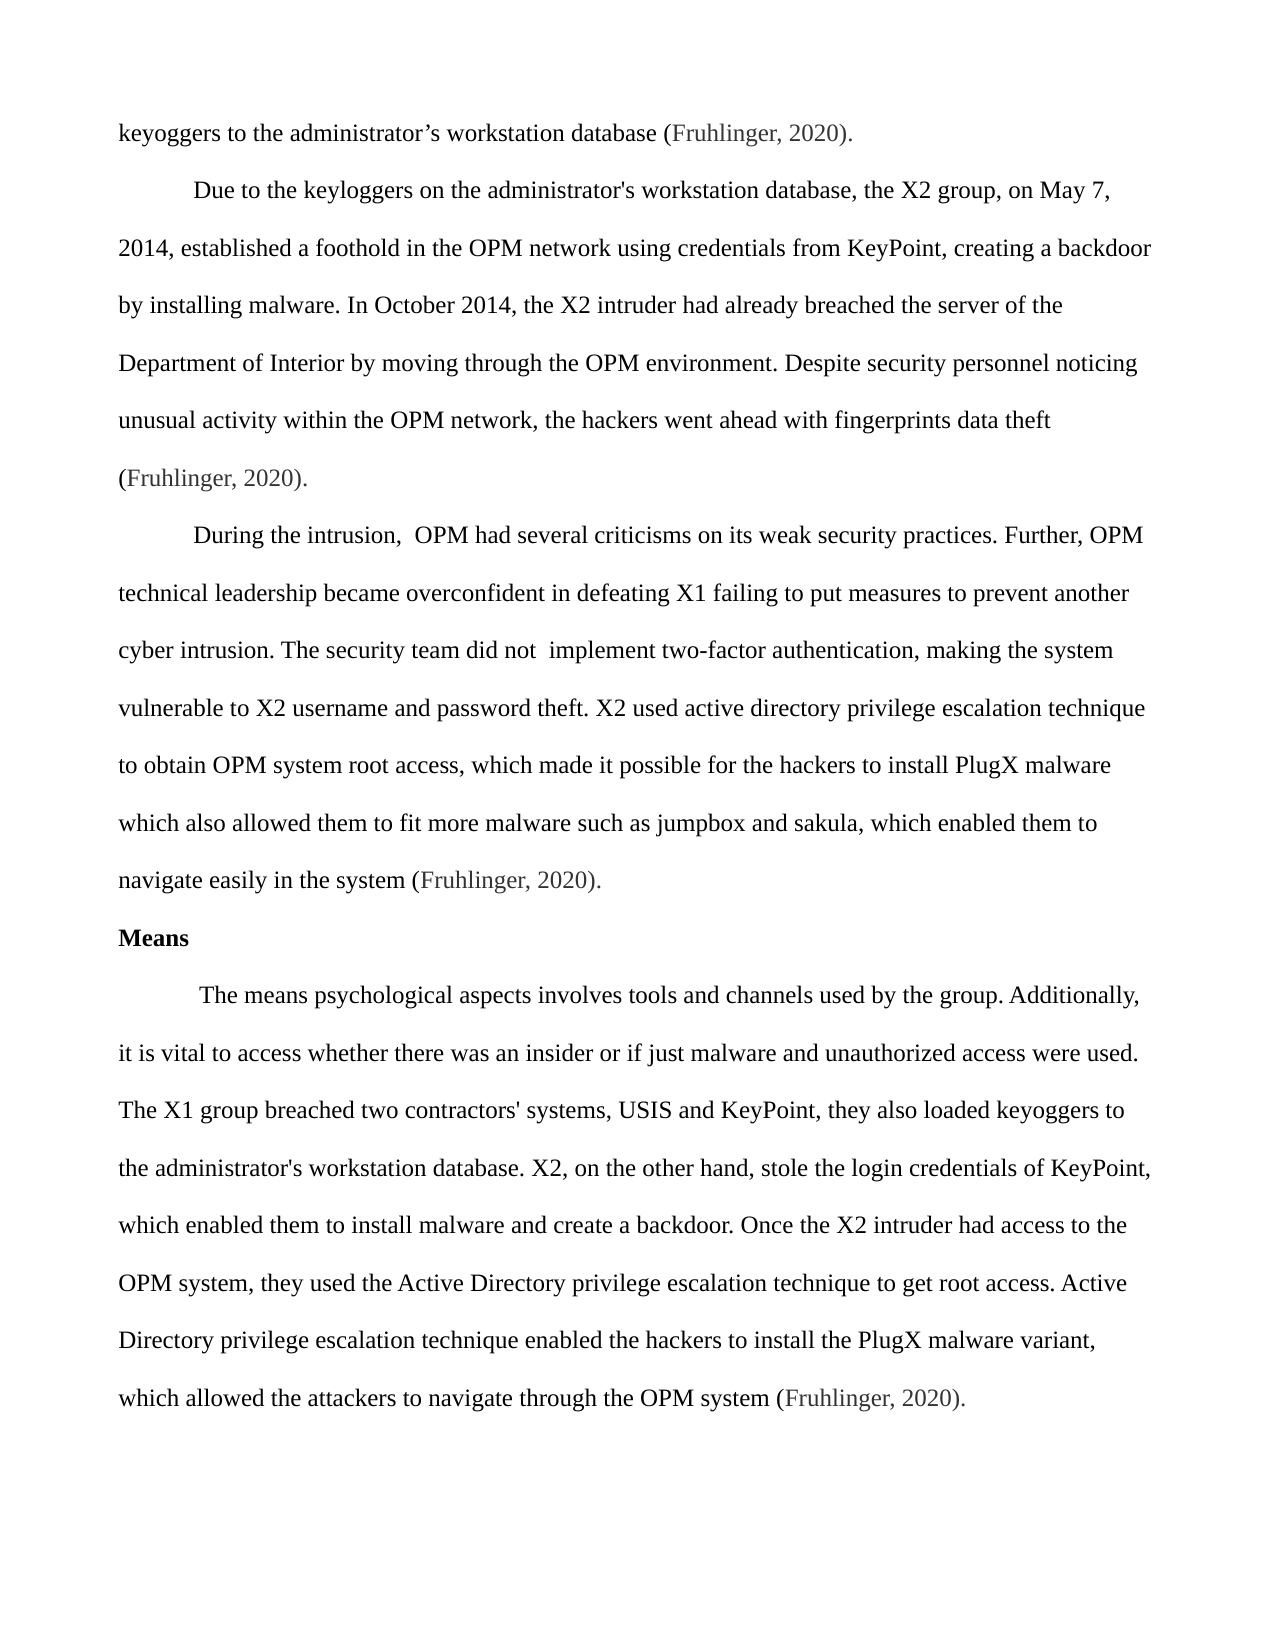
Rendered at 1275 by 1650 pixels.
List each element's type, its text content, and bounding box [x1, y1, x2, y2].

text keyoggers to the administrator’s workstation database (Fruhlinger, 2020). [118, 118, 1157, 147]
text During the intrusion, OPM had several criticisms on its weak security practices. Further, OPM technical leadership became overconfident in defeating X1 failing to put measures to prevent another cyber intrusion. The security team did not implement two-factor authentication, making the system vulnerable to X2 username and password theft. X2 used active directory privilege escalation technique to obtain OPM system root access, which made it possible for the hackers to install PlugX malware which also allowed them to fit more malware such as jumpbox and sakula, which enabled them to navigate easily in the system (Fruhlinger, 2020). [118, 521, 1157, 894]
text Due to the keyloggers on the administrator's workstation database, the X2 group, on May 7, 2014, established a foothold in the OPM network using credentials from KeyPoint, creating a backdoor by installing malware. In October 2014, the X2 intruder had already breached the server of the Department of Interior by moving through the OPM environment. Despite security personnel noticing unusual activity within the OPM network, the hackers went ahead with fingerprints data theft (Fruhlinger, 2020). [118, 176, 1157, 492]
text Means [118, 923, 1157, 952]
text The means psychological aspects involves tools and channels used by the group. Additionally, it is vital to access whether there was an insider or if just malware and unauthorized access were used. The X1 group breached two contractors' systems, USIS and KeyPoint, they also loaded keyoggers to the administrator's workstation database. X2, on the other hand, stole the login credentials of KeyPoint, which enabled them to install malware and create a backdoor. Once the X2 intruder had access to the OPM system, they used the Active Directory privilege escalation technique to get root access. Active Directory privilege escalation technique enabled the hackers to install the PlugX malware variant, which allowed the attackers to navigate through the OPM system (Fruhlinger, 2020). [118, 981, 1157, 1412]
